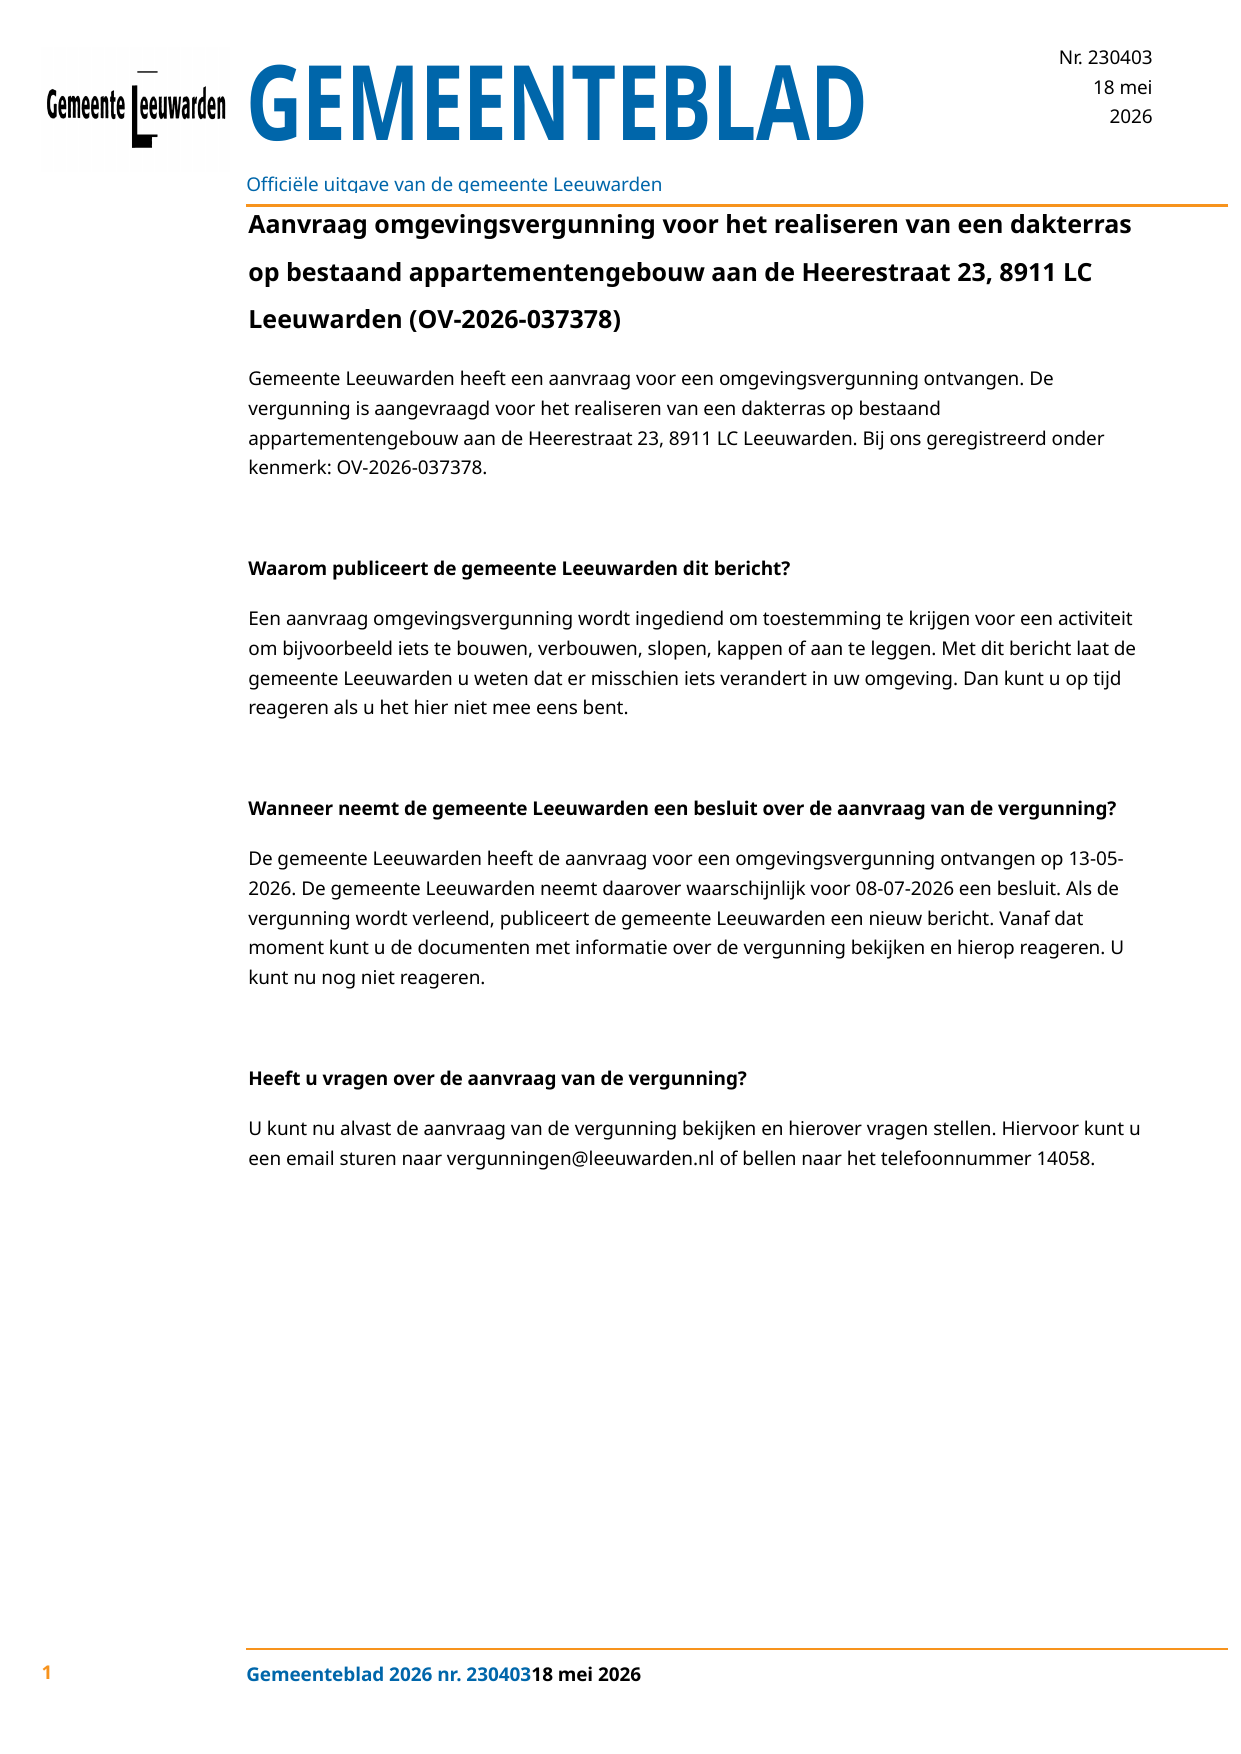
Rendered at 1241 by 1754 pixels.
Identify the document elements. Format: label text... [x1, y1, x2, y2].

text Waarom publiceert de gemeente Leeuwarden dit bericht? [248, 555, 1152, 581]
picture [41, 47, 231, 172]
text Gemeente Leeuwarden heeft een aanvraag voor een omgevingsvergunning ontvangen. De vergunning is aangevraagd voor het realiseren van een dakterras op bestaand appartementengebouw aan de Heerestraat 23, 8911 LC Leeuwarden. Bij ons geregistreerd onder kenmerk: OV-2026-037378. [248, 366, 1152, 480]
text Aanvraag omgevingsvergunning voor het realiseren van een dakterras op bestaand appartementengebouw aan de Heerestraat 23, 8911 LC Leeuwarden (OV-2026-037378) [248, 207, 1152, 336]
text Wanneer neemt de gemeente Leeuwarden een besluit over de aanvraag van de vergunning? [248, 795, 1152, 821]
text Heeft u vragen over de aanvraag van de vergunning? [248, 1065, 1152, 1090]
text De gemeente Leeuwarden heeft de aanvraag voor een omgevingsvergunning ontvangen op 13-05-2026. De gemeente Leeuwarden neemt daarover waarschijnlijk voor 08-07-2026 een besluit. Als de vergunning wordt verleend, publiceert de gemeente Leeuwarden een nieuw bericht. Vanaf dat moment kunt u de documenten met informatie over de vergunning bekijken en hierop reageren. U kunt nu nog niet reageren. [248, 846, 1152, 989]
text U kunt nu alvast de aanvraag van de vergunning bekijken en hierover vragen stellen. Hiervoor kunt u een email sturen naar vergunningen@leeuwarden.nl of bellen naar het telefoonnummer 14058. [248, 1115, 1152, 1170]
text Een aanvraag omgevingsvergunning wordt ingediend om toestemming te krijgen voor een activiteit om bijvoorbeeld iets te bouwen, verbouwen, slopen, kappen of aan te leggen. Met dit bericht laat de gemeente Leeuwarden u weten dat er misschien iets verandert in uw omgeving. Dan kunt u op tijd reageren als u het hier niet mee eens bent. [248, 606, 1152, 720]
